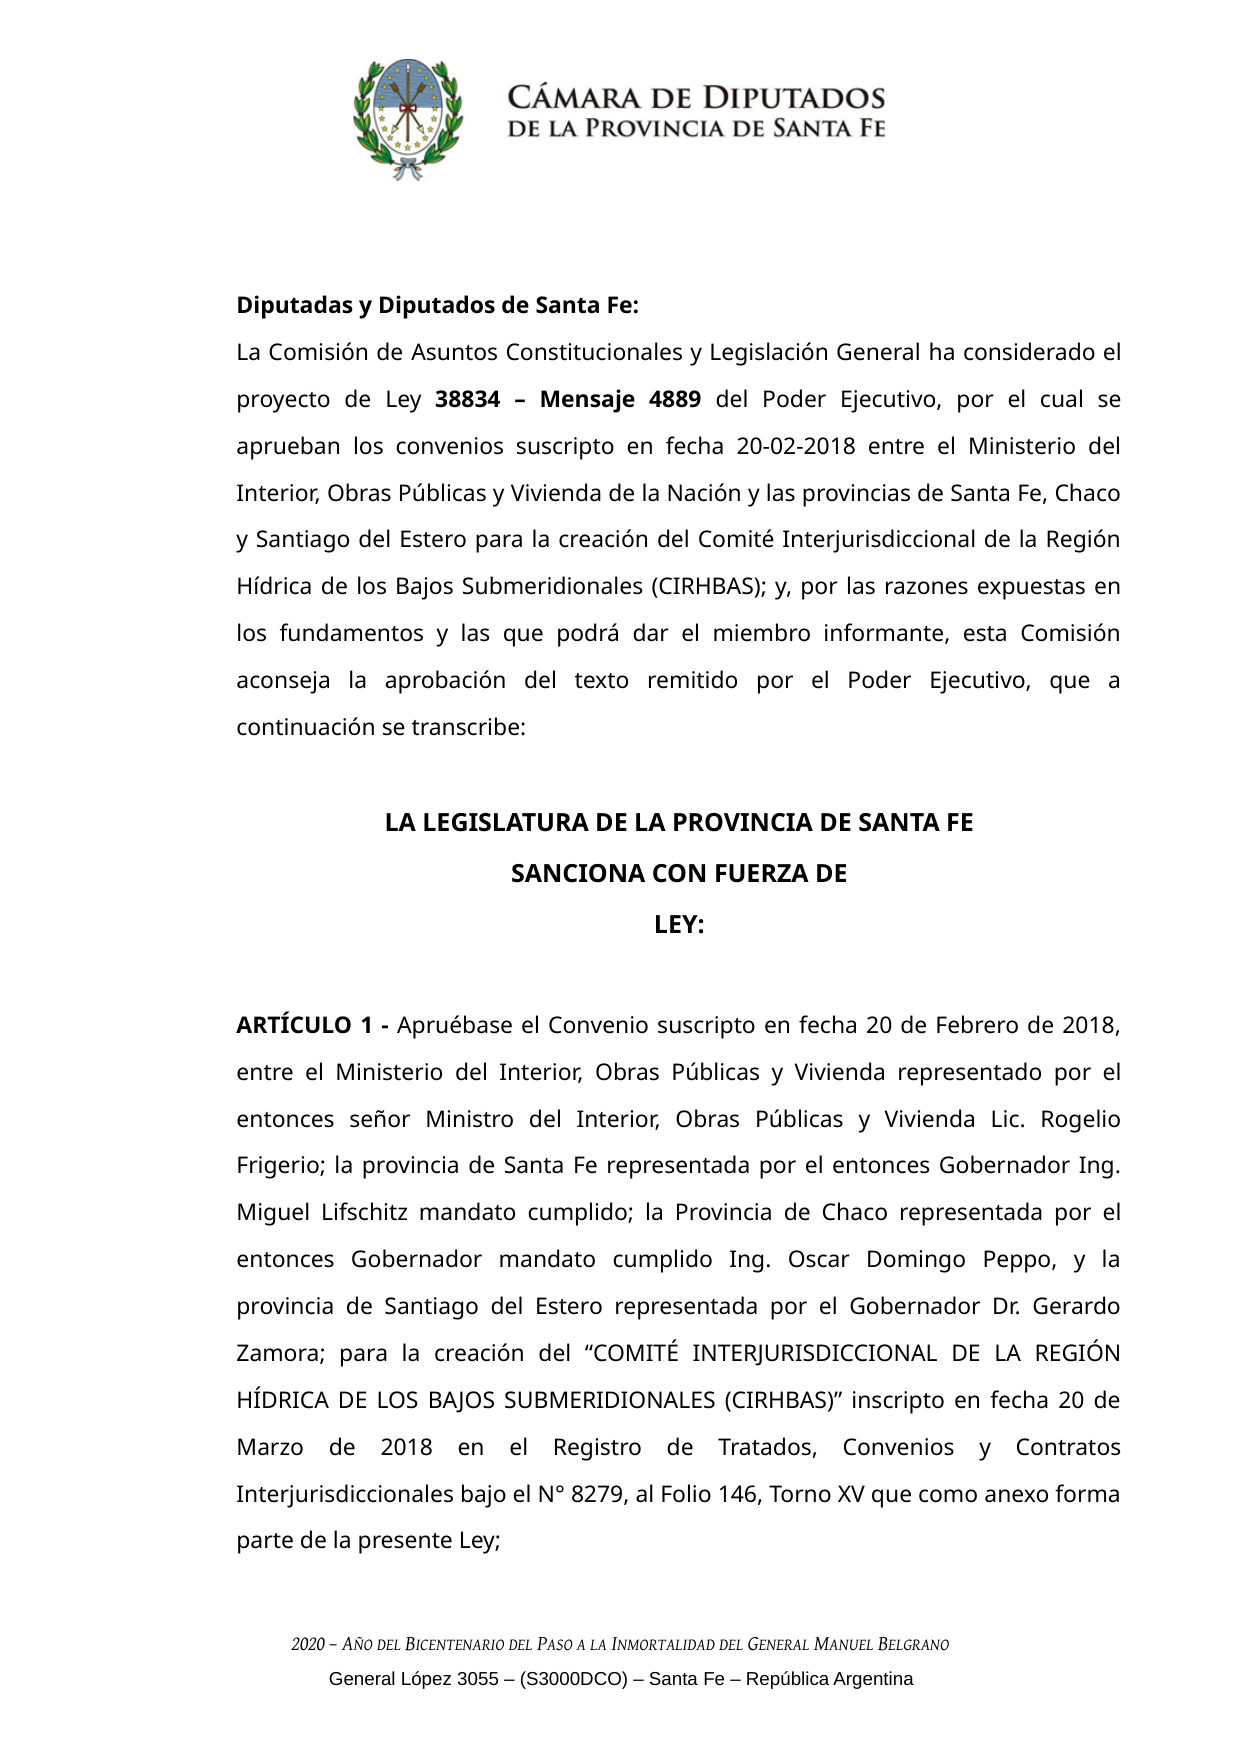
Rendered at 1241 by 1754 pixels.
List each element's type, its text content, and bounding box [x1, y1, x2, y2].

text LEY: [236, 907, 1122, 941]
text ARTÍCULO 1 - Apruébase el Convenio suscripto en fecha 20 de Febrero de 2018, entre el Ministerio del Interior, Obras Públicas y Vivienda representado por el entonces señor Ministro del Interior, Obras Públicas y Vivienda Lic. Rogelio Frigerio; la provincia de Santa Fe representada por el entonces Gobernador Ing. Miguel Lifschitz mandato cumplido; la Provincia de Chaco representada por el entonces Gobernador mandato cumplido Ing. Oscar Domingo Peppo, y la provincia de Santiago del Estero representada por el Gobernador Dr. Gerardo Zamora; para la creación del “COMITÉ INTERJURISDICCIONAL DE LA REGIÓN HÍDRICA DE LOS BAJOS SUBMERIDIONALES (CIRHBAS)” inscripto en fecha 20 de Marzo de 2018 en el Registro de Tratados, Convenios y Contratos Interjurisdiccionales bajo el N° 8279, al Folio 146, Torno XV que como anexo forma parte de la presente Ley; [236, 1009, 1122, 1556]
text LA LEGISLATURA DE LA PROVINCIA DE SANTA FE [236, 805, 1122, 839]
text Diputadas y Diputados de Santa Fe: [236, 289, 1122, 320]
text La Comisión de Asuntos Constitucionales y Legislación General ha considerado el proyecto de Ley 38834 – Mensaje 4889 del Poder Ejecutivo, por el cual se aprueban los convenios suscripto en fecha 20-02-2018 entre el Ministerio del Interior, Obras Públicas y Vivienda de la Nación y las provincias de Santa Fe, Chaco y Santiago del Estero para la creación del Comité Interjurisdiccional de la Región Hídrica de los Bajos Submeridionales (CIRHBAS); y, por las razones expuestas en los fundamentos y las que podrá dar el miembro informante, esta Comisión aconseja la aprobación del texto remitido por el Poder Ejecutivo, que a continuación se transcribe: [236, 336, 1122, 742]
text SANCIONA CON FUERZA DE [236, 856, 1122, 890]
